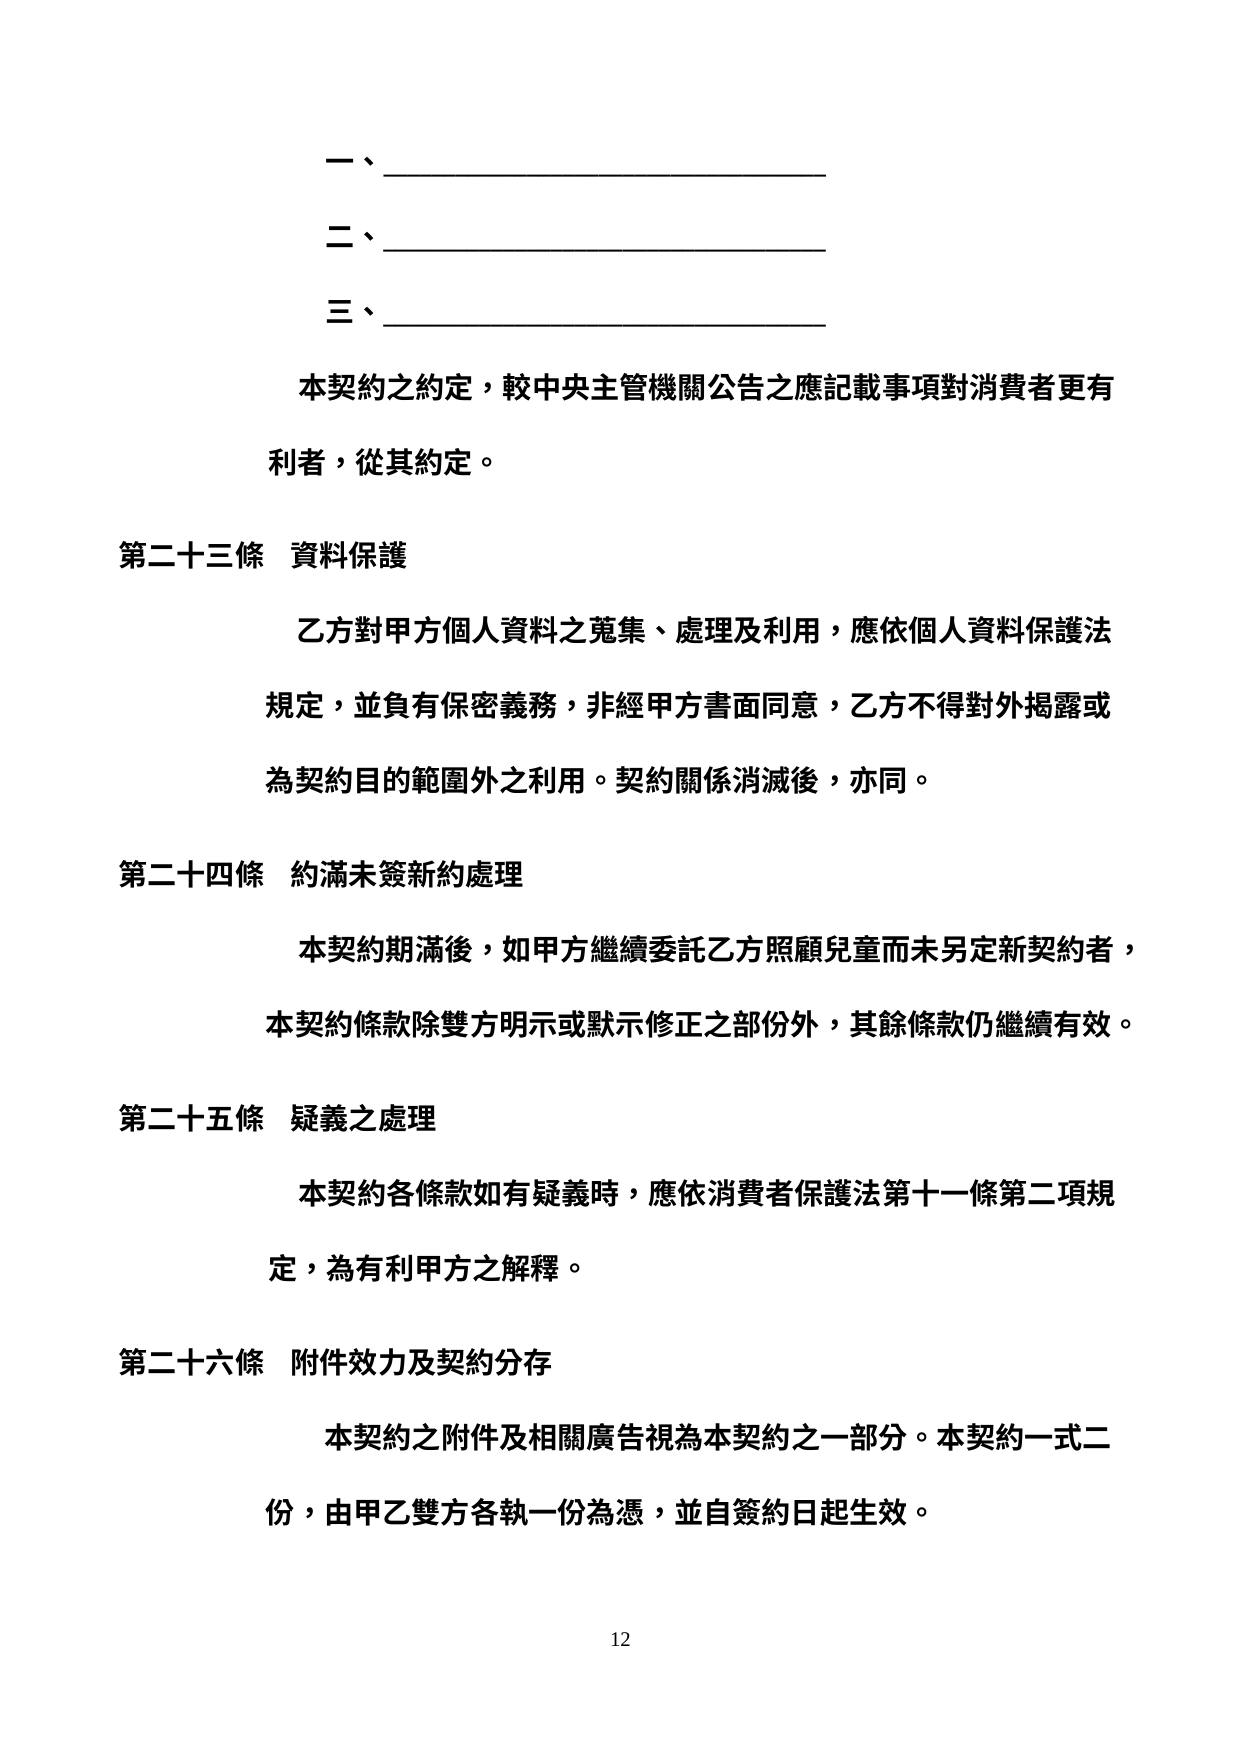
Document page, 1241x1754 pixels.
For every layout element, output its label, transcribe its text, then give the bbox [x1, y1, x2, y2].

text 三、_____________________________________ [318, 273, 1122, 348]
text 第二十六條 附件效力及契約分存 [118, 1323, 1122, 1398]
text 第二十五條 疑義之處理 [118, 1079, 1122, 1154]
text 一、_____________________________________ [325, 123, 1122, 198]
text 本契約之附件及相關廣告視為本契約之一部分。本契約一式二份，由甲乙雙方各執一份為憑，並自簽約日起生效。 [266, 1398, 1122, 1548]
text 本契約之約定，較中央主管機關公告之應記載事項對消費者更有利者，從其約定。 [268, 348, 1122, 498]
text 第二十三條 資料保護 [118, 517, 1122, 592]
text 第二十四條 約滿未簽新約處理 [118, 835, 1122, 910]
text 本契約期滿後，如甲方繼續委託乙方照顧兒童而未另定新契約者，本契約條款除雙方明示或默示修正之部份外，其餘條款仍繼續有效。 [266, 910, 1122, 1060]
text 本契約各條款如有疑義時，應依消費者保護法第十一條第二項規定，為有利甲方之解釋。 [268, 1154, 1122, 1304]
text 二、_____________________________________ [268, 198, 1122, 273]
text 乙方對甲方個人資料之蒐集、處理及利用，應依個人資料保護法規定，並負有保密義務，非經甲方書面同意，乙方不得對外揭露或為契約目的範圍外之利用。契約關係消滅後，亦同。 [266, 592, 1122, 817]
